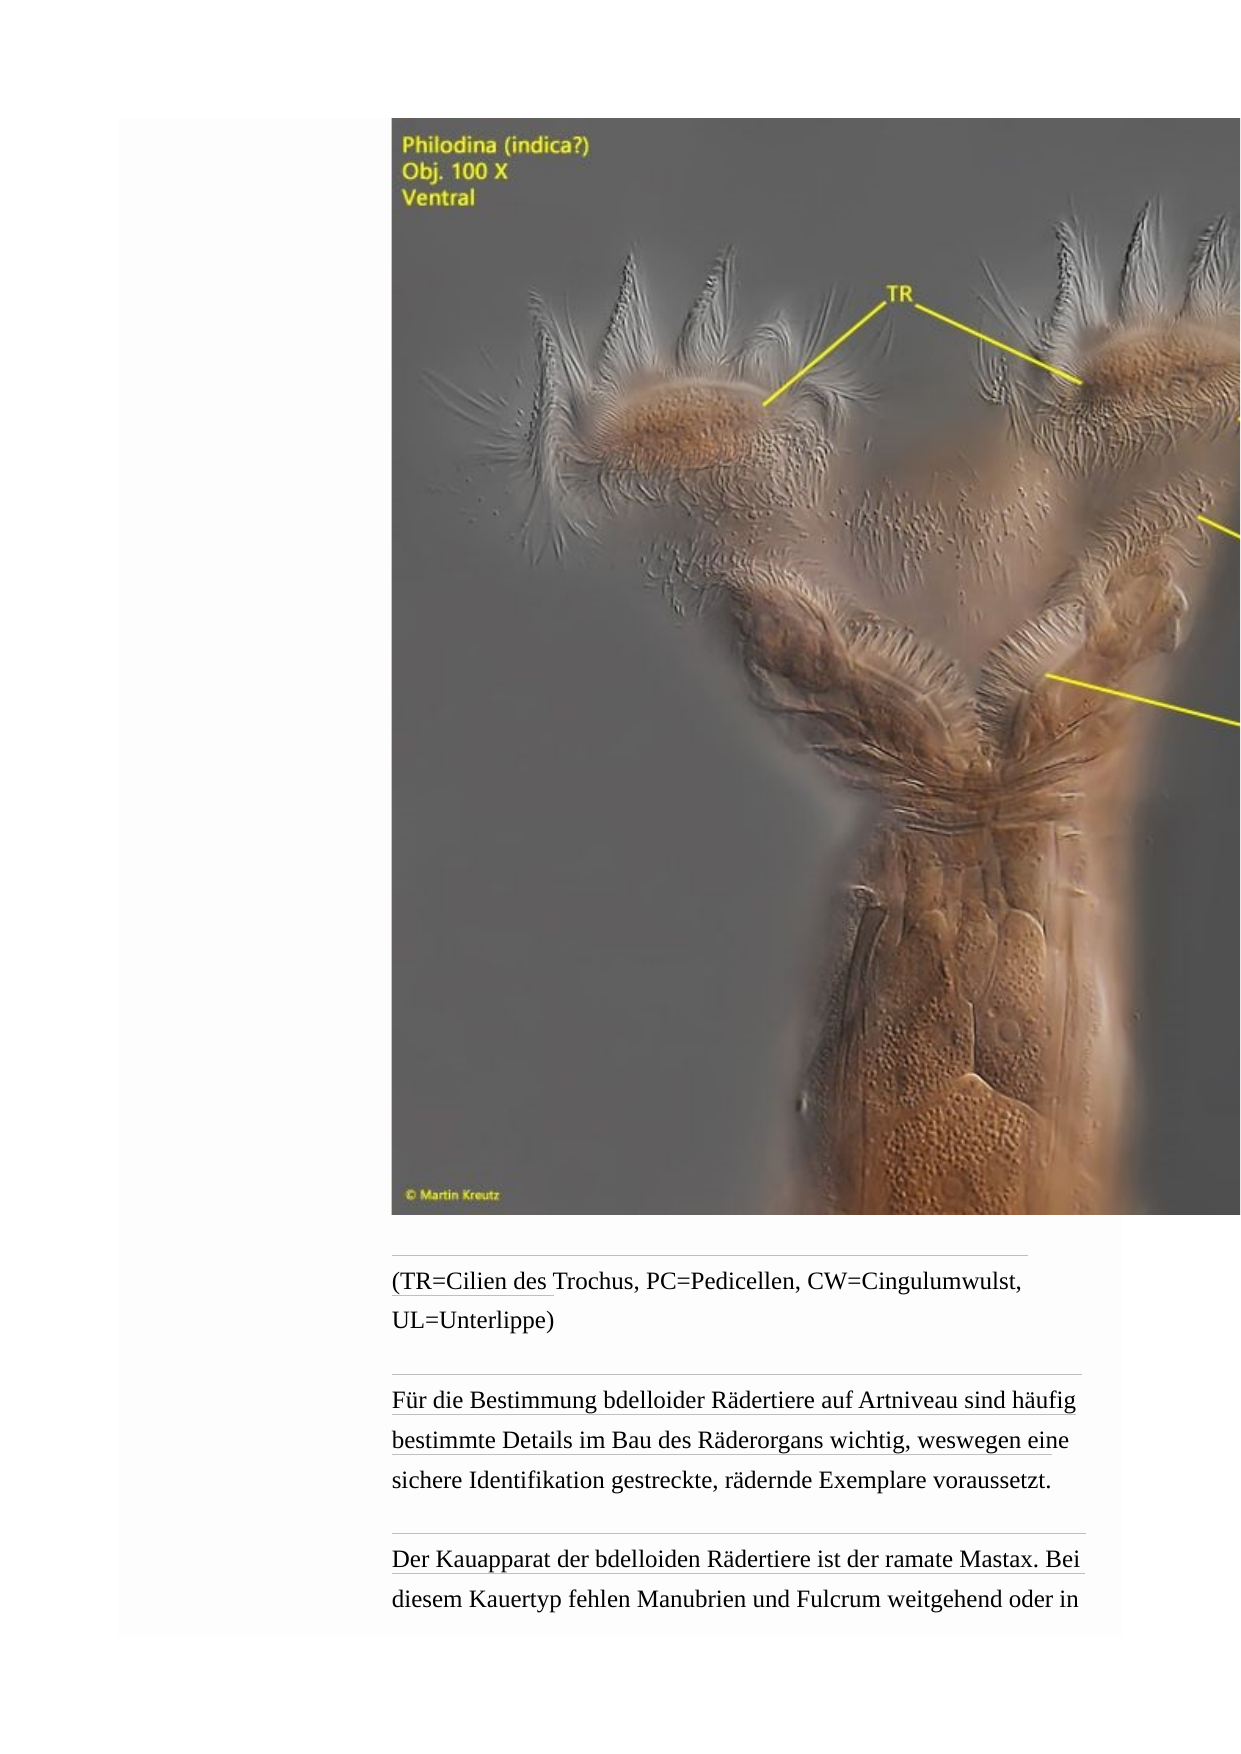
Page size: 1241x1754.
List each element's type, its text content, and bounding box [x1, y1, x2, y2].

text Liebe Mikroskopiefreundinnen und Mikroskopiefreunde, im zweiten Teil unseres Beitrags zur mikroskopischen Moosfauna möchten Martin Kreutz und ich die Rädertiere (Rotifera, Rotatorien) in den Mittelpunkt stellen (der erste Teil mit Fokus auf den moosbewohnenden Ciliaten findet sich hier: https://www.mikroskopie-forum.de/index.php?PHPSESSID=4467275f2d85e86d06379ec79924c746&topic=40382.msg297774#msg297774). Zusammen mit Bärtierchen (Tardigraden) und Fadenwürmern (Nematoden) stellen sie das Gros der Metazoen im Lebensraum Moos. Schon bald nachdem wir uns schwerpunktmäßig den Rädertieren zugewandt hatten, stellten wir fest, dass die präparativen und mikrofototechnischen Anforderungen bei der Bearbeitung der Rädertiere – zumindest der moosbewohnenden Arten – ganz erheblich sind. Martin schrieb mir während der Arbeiten an diesem Bericht in einer Mail mit dem Titel "weich geworden", dass er nach vielen vergeblichen Versuchen, ein paar anständige Fotos von bdelloiden Rädertieren zu schießen, zur Entspannung mal ein paar Ciliaten fotografieren musste, die ihm nach den Rädertieren wie Statisten erschienen, die sich willig in Position brachten. Konnte ich aufgrund eigener Erfahrung alles gut nachvollziehen! Bei den moosbewohnenden Rädertieren – wir sprechen hier vor allem von bdelloiden Rädertieren, neben den monogononten Rädertieren die zweite große Teilgruppe der Rädertiere – ist man mit mindestens drei Schwierigkeiten konfrontiert: Erstens muss man für eine eingehende Untersuchung und Bestimmung der bdelloiden Rädertiere ,,rädernde" Exemplare bearbeiten, also Tiere, die das Räderorgan ausgestreckt zeigen. Unter dem Deckglas rädern aber bei weitem nicht alle Exemplare gleichermaßen bereitwillig und manche überhaupt nicht. Das ist alles gut bekannt und in der Literatur auch beschrieben, für den Einsteiger in die Bdelloiden-Kunde dennoch zunächst sehr ernüchternd. Hat man es dann geschafft, ein räderndes Exemplar unter dem Mikroskop zu haben, steht man zweitens vor dem Problem, mit der hohen Schichtdicke, die die Tiere zum Rädern brauchen, klar zu kommen. Schwächer vergrößernde Objektive mit dennoch möglichst hoher numerischer Apertur sind bei diesen für die mikrofotografische Dokumentation nicht idealen Bedingungen klar im Vorteil. Will man die fotografierten Objekte näher bestimmen, ist man drittens mit der Problematik konfrontiert, adäquate Literatur zu finden, die einen Einstieg in die Taxonomie der bdelloiden Rädertiere ermöglicht. Für eine ernsthafte Beschäftigung auf Artniveau wird man nicht ohne das Bestimmungsbuch von Josef Donner auskommen (Donner J. 1965. Ordnung Bdelloidea. Akademie-Verlag). Alternativ oder zumindest als Ergänzung sollte man auf jeden Fall die toll gemachte Website des Rädertierspezialisten Michael Plewka (https://www.plingfactory.de/Science/Atlas/KennkartenTiere/Rotifers/01RotEng/E-TL/TL5Rotifera.html) nutzen, um eigene Funde taxonomisch zumindest eingrenzen zu können. Martin hat für die Bilder dieses Beitrags sein auf Auflösung hin optimiertes System eingesetzt (Olympus BX50 mit HR-DIC, meist 100er-Ölimmersion und Kondensorimmersion). Damit gelingen überragende Ergebnisse, solange die Schichtdicke gering ist bzw. die abgebildeten Strukturen praktisch direkten Kontakt mit der Unterseite des Deckglases haben. Ich habe mich eher mit höheren Schichtdicken herumgeschlagen und versucht, bdelloide Rädertiere in frei räderndem Zustand zu dokumentieren. Meine Aufnahmen sind alle am Olympus BHS gemacht, die meisten mit dem SPlan Apo 20/0,70 und Trockenkondensor. Sämtliche Bilder unseres Beitrags sind geblitzt. Die moosbewohnenden Rädertiere sind allesamt relativ klein; vergleichsweise Giganten wie das planktische Sackrädertier Asplanchna sind in diesem Lebensraum nicht zu finden. Dies hat sicherlich auch mit dem nur dünnen Wasserfilm zu tun, der von den Moospflänzchen auch bei einsetzender Trockenheit gehalten wird und der den unmittelbaren Lebensraum der Moosmikrofauna darstellt. Das folgende Bild zeigt eindrücklich, wie fließend die Übergänge im Bereich der Körpergröße zwischen Ein- und Vielzellern sein können: Der hypotriche Ciliat (links) ist mit gut 150 µm Länge nur unwesentlich kleiner als das bdelloide Rädertier (rechts), das jedoch aus hunderten differenzierter Zellen besteht: Die monogononten Rädertiere sind in Moosen in vergleichsweise geringer Artenzahl vertreten; man findet sie schwerpunktmäßig in flachen, stillen Süßgewässern mit üppigem Pflanzenwachstum. Vertreter der monogononten Gattung Encentrum sind jedoch mit zahlreichen Arten im Moos anzutreffen. Wie alle dicranophoriden Rädertiere zeigt auch Encentrum lutra einen Kauapparat, der wie eine doppelte Zange aufgebaut ist und dazu dient, Nahrungsbestandteile zu ergreifen und in die Mundöffnung zu ziehen: (Ge=Gehirn, Md=Magendrüse, Pv=Proventrikulus, Mg=Magen, Pb=Protonephridialblase, Gv=Germovitellar, Ma=Mastax, Ro=Räderorgan, Rt=Rostrum) Um die artspezifischen Hartteile des Mastax – deren genaues Studium in vielen Fällen für eine sichere Bestimmung notwendig ist – bestmöglich darzustellen, muss man die umliegenden Gewebe auflösen. Behelfsweise kann man sich jedoch auch mit einfachen Quetschpräparaten wie im folgenden Bild begnügen: (Fu=Fulcrum, Ma=Manubrium, Im=Intramalleus, Un=Uncus, Ra=Ramus) Deutlich ist die doppelte Zange – eine innere bestehend aus Fulcrum und Rami und eine äußere aus Manubrien, Intramallei und Unci – zu erkennen. Auch wenn etwas Restunsicherheit besteht, scheint mir die Diagnose Encentrum lutra aufgrund des Kauerbaus und der sonstigen Merkmale vertretbar. Bryceella perpusilla ist mit ca. 100 µm Körperlänge ein besonders kleiner Vertreter der Monogononten. Der anfangs dargestellte hypotriche Ciliat überträfe das auf den folgenden Bildern gezeigte Exemplar schon deutlich an Länge. Vertreter der Gattung Bryceella weisen eigentümlich weiche Zehen auf, die in der Mitte häufig einknicken (mittlere Teilabbildung in der folgenden Tafel). Das Räderorgan besteht aus wenigen, bauchseits verlagerten Cilien, die wie bei manchen Ciliaten zu Cirren vereinigt sind (links/Mitte). Der Kopf trägt ein hyalines Rostrum (links), der Keimdotterstock (rechts) zeigt nur vier Dotterstockkerne, die Protonephridialblase (rechts) ist ausgeprägt: (SM=Sinnesmembranellen, RO=Rostrum, ZE=Zehen, PB=Protonephridialblase, VI=Vitellarium) Ein drittes Beispiel für Monogononta aus dem Moos ist die Art Cephalodella incila, die insbesondere anhand einer charakteristischen Spange (SP) im Kieferapparat bestimmt werden kann: Ein weiteres typisches Merkmal für Cephalodella incila ist ein ausgeprägter Spalt zwischen den langen, in Aufsicht spitz zulaufenden Zehen (ZE): Bdelloide Rädertiere sind morphologisch vor allem durch zwei Merkmalskomplexe gegenüber den anderen Rädertiergruppen abgesetzt (wie in der Biologie üblich, gibt es natürlich wieder Ausnahmen; schlichte Definitionen funktionieren in der Welt des Lebendigen eben nicht). Dies sind der Aufbau des Räderorgans und die Gestalt und Funktion des Kauapparates. Das Räderorgan besteht typischerweise aus zwei auffälligen Cilienkränzen (Trochus), die auf säulenförmigen Bildungen (Pedicellen) liegen und die im lebenden Zustand die frühen Mikroskopiker durch ihren metachronen Cilienschlag an sich drehende Räder erinnert haben. Die durch den Cilienschlag herbeigestrudelte Nahrung wird von Cilien des Cingulumwulstes – eines zweiten, unauffälligeren Cilienkranzes an der Basis der Pedicellen – und der Unterlippe der versenkten Mundöffnung zugeführt: (TR=Cilien des Trochus, PC=Pedicellen, CW=Cingulumwulst, UL=Unterlippe) Für die Bestimmung bdelloider Rädertiere auf Artniveau sind häufig bestimmte Details im Bau des Räderorgans wichtig, weswegen eine sichere Identifikation gestreckte, rädernde Exemplare voraussetzt. Der Kauapparat der bdelloiden Rädertiere ist der ramate Mastax. Bei diesem Kauertyp fehlen Manubrien und Fulcrum weitgehend oder in Gänze, die Uni bestehen aus zahlreichen, lamellären Zahnbildungen, und die Rami stellen sich bei hoher Vergrößerung in Quetschpräparaten als leistenförmige Bildungen dar, die von feinen kutikularisierten Höckerchen überzogen sind. Für die Bestimmung bdelloider Rädertiere ist es oft wichtig, die Zahl der Uncushauptzähne (im folgenden Beispiel einer unbestimmten Rotaria-Art 2+2) zu erfassen: (Un=Unci, Ra=Rami) Manche bdelloide Rädertiere zeigen im lebenden Zustand ein ausgeprägtes Magenrohr. Lichtmikroskopisch stellt sich dieses als – je nach Streckungszustand mehr oder weniger gewundenes – Lumen dar, das das ansonsten strukturlose, durch Nahrung häufig bräunlich oder gelblich gefärbte Magengewebe durchzieht. Dies lässt sich am Beispiel der folgenden Mniobia-Art, entweder M. magna oder russeola, deutlich erkennen: (Su=Sulcus – Zwischenraum zwischen Pedicellen, Mr=Magenrohr, Gv=Germovitellar, Kb=Kloakalblase, Rs=Rüssel, Rm=Ringmuskeln, Ts=Trochalscheiben, Ma=Mastax, Mg=Magen) Habituell ähnlich – das sind aus der Perspektive des Anfängers in der Bdelloidensystematik leider sehr viele Arten – ist die im folgenden gezeigte Macrotrachela quadricornifera, bei der die Oberlippe in typischer Weise gekerbt ist und im Zwischenraum eine unpaare, zungenförmige Bildung zeigt (Pfeil, daher vermutlich M. quadricornifera var. ligulata): (Ol=Oberlippe) Für Macrotrachela quadricornifera sind höckerförmige Bildungen auf dem ersten Fußglied typisch; daneben treten wie bei den meisten Bdelloiden Sporen oder Sporne auf: (Hö=Höcker, Sp=Sporen) Manche Bdelloiden zeigen eine ausgeprägte Versteifung der Rumpfepidermis, die auch auf die Fußglieder übergreifen kann. Ein Beispiel hierfür ist die im Folgenden dargestellte Pleuretra-Art, vermutlich P. lineata. Im teilweise kontrahierten Zustand legt sich die Rumpfepidermis in präformierte, bilateralsymmetrische Falten: (Ts=Trochalscheiben, Mt=Mundtrichter, Dt=Dorsaltaster, Lf=Längsfalten) Bei Einsatz einer hochauflösenden Immersion und geringer Schichtdicke erkennt man, dass die Epidermis von Pleuretra lineata von feinen Poren- oder Warzenbildungen überzogen ist: Die Bdelloidenteilgruppe der Habrotrochidae zeigt einen ungewöhnlichen Aufbau des Verdauungstraktes. Anders als bei bdelloiden Rädertieren mit Magenrohr ist kein Magenlumen ausgebildet, sondern die Nahrung wird nach Passage des Kauappates in Pillenform, einer Art Nahrungsvakole, durch die lumenlose, syncytiale Plasmamasse des Magens befördert. Diese Besonderheit zeigt beispielsweise Otostephanos auriculatus, die in meinen Proben von Mauermoosen in hoher Individuenzahl vorkam: (Ma=Mastax, Mg=Magen, Gv=Germovitellar, Mt=Mundtrichter, die Pfeile verweisen auf gattungstypische, ringförmige Bildungen im Räderorgan) Bei höherer Vergrößerung erkennt man im Räderorgan ringförmige Bildungen, die für die Gattung Otostephanos charakteristisch sein sollen. Richtig klar ist mir nicht, was diese eigentlich sind. Nach meinen Eindruck handelt es sich dabei um eine Rinnenbildung unterhalb der Trochalscheiben, die von einwärts gebogenen Cilien dachförmig abgeschlossen wird, so dass im optischen Schnitt der Eindruck eines Ringes entsteht: (Ts=Trochalscheiben, Ri=ringförmige Bildung, Cw=Cingulumwulst, Sc=Schlund, Ma=Mastax) Als ich oben den besonderen Bau des Räderorgans als Charakteristikum den Bdelloiden skizzierte, wies ich auch auf Ausnahmen hin. Die Adinetiden sind eine solche. Das Räderorgan ist bei ihnen gänzlich abweichend gebaut und besteht aus einer bauchwärts verlagerten Cilienfläche, mit deren Hilfe die Tiere mal stetig gleitende, mal ruckartige und zuckende Bewegungen ausführen. Dabei heften sich sich gerne mit ihren Zehen fest und strecken und kontrahieren sich; gleichzeitig verlagern sie vom Punkt ihrer Anheftung aus ihre Streckrichtung bei jedem Vorstoß: Die Blitzfotografie eines solchen Objektes wird zum heiklen Manöver, wenn die Bilddiagonale des verwendeten Objektivs das Objekt im ausgestrecken Zustand gerade noch erfasst. Rotwein zur Beruhigung hilft (nicht Adineta, sondern dem Mikroskopiker). Luis Carlos hat vor einiger Zeit hier im Forum einen schönen Videobeitrag hierzu eingestellt: https://www.mikroskopie-forum.de/index.php?topic=40717.0. Weiterhin zeigen die Adinetiden als Besonderheit einen seltsamen Harkenapparat, der sich auf der Bauchseite an der Basis des Räderorgans befindet und beiderseits eine offenbar arttypische Zahl von U-Profilartigen Einbuchtungen aufweist. Der Harkenapparat der Adinetiden und seine taxonomische Bedeutung sind ein komplexes Thema; Michael Plewka hat sich (auch) bei diesem Merkmal um das kritische Hinterfragen von für gesichert geltenden Annahmen sehr verdient gemacht (https://www.plingfactory.de/Science/Atlas/KennkartenTiere/Rotifers/01RotEng/source/Adineta%20vaga.html). Im Folgenden zwei Beispiele für gestreckte Vertreter der Gattung Adineta und ihren Harkenapparat; zuerst Adineta steineri, erkennbar an den langen Cilienpinseln beiderseits des Rostrums (teilweise außerhalb der Schärfenebene), dem ausgeprägten Absatz am Ende des Rumpfes und den beiderseits je 9 Einbuchtungen im Harkenapparat (gelbe Pfeile): (Cp=Cilienpinsel, Ra=Rumpfabsatz, Gv=Germovitellar, Ma=Mastax, Sp=Sporen) Zum Abschluss unseres Beitrags noch Adineta vaga – wobei man sagen muss, dass es DIE Art Adineta vaga nicht gibt. Vielmehr liegt hier ein Artkomplex vor, der sich aus vor allem mit Hilfe molekularer Methoden unterscheidbarer Teilgruppen zusammensetzt. Hier ein gestrecktes Exemplar in frei beweglichem Zustand (links) und eine ventrale Ansicht der bewimperten Fläche vor dem Harkenapparat, mit der die Nahrung zur Mundöffnung bewegt wird (rechts): In einem dritten, abschließenden Teil werden wir exemplarisch auf Tardigraden (Bärtierchen) und Nematoden (Fadenwürmer) im Lebensraum Moos eingehen. Martin & Ole [392, 1215, 1122, 1613]
picture [391, 118, 1241, 1215]
